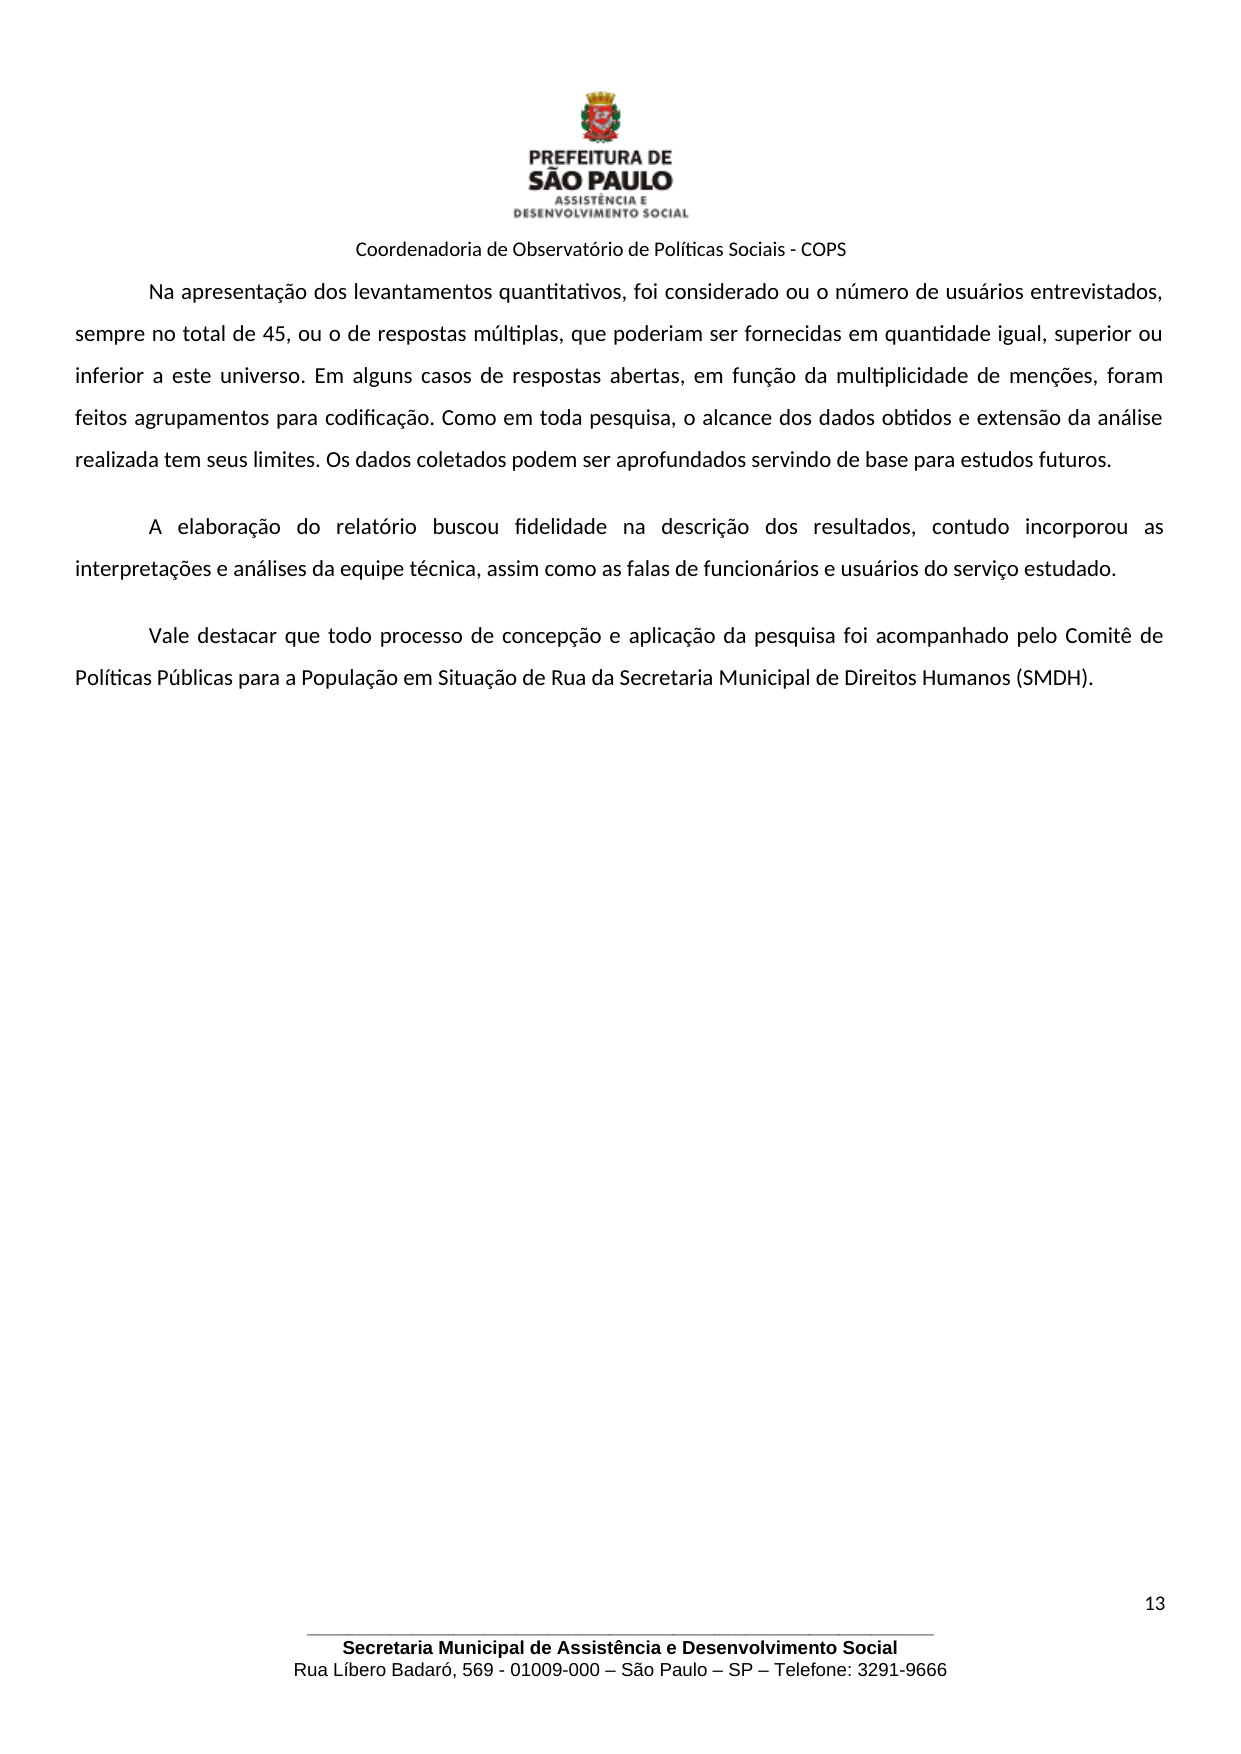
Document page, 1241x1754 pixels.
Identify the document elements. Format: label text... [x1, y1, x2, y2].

text A elaboração do relatório buscou fidelidade na descrição dos resultados, contudo incorporou as interpretações e análises da equipe técnica, assim como as falas de funcionários e usuários do serviço estudado. [75, 512, 1165, 582]
text Vale destacar que todo processo de concepção e aplicação da pesquisa foi acompanhado pelo Comitê de Políticas Públicas para a População em Situação de Rua da Secretaria Municipal de Direitos Humanos (SMDH). [75, 621, 1165, 691]
text Na apresentação dos levantamentos quantitativos, foi considerado ou o número de usuários entrevistados, sempre no total de 45, ou o de respostas múltiplas, que poderiam ser fornecidas em quantidade igual, superior ou inferior a este universo. Em alguns casos de respostas abertas, em função da multiplicidade de menções, foram feitos agrupamentos para codificação. Como em toda pesquisa, o alcance dos dados obtidos e extensão da análise realizada tem seus limites. Os dados coletados podem ser aprofundados servindo de base para estudos futuros. [75, 277, 1165, 473]
